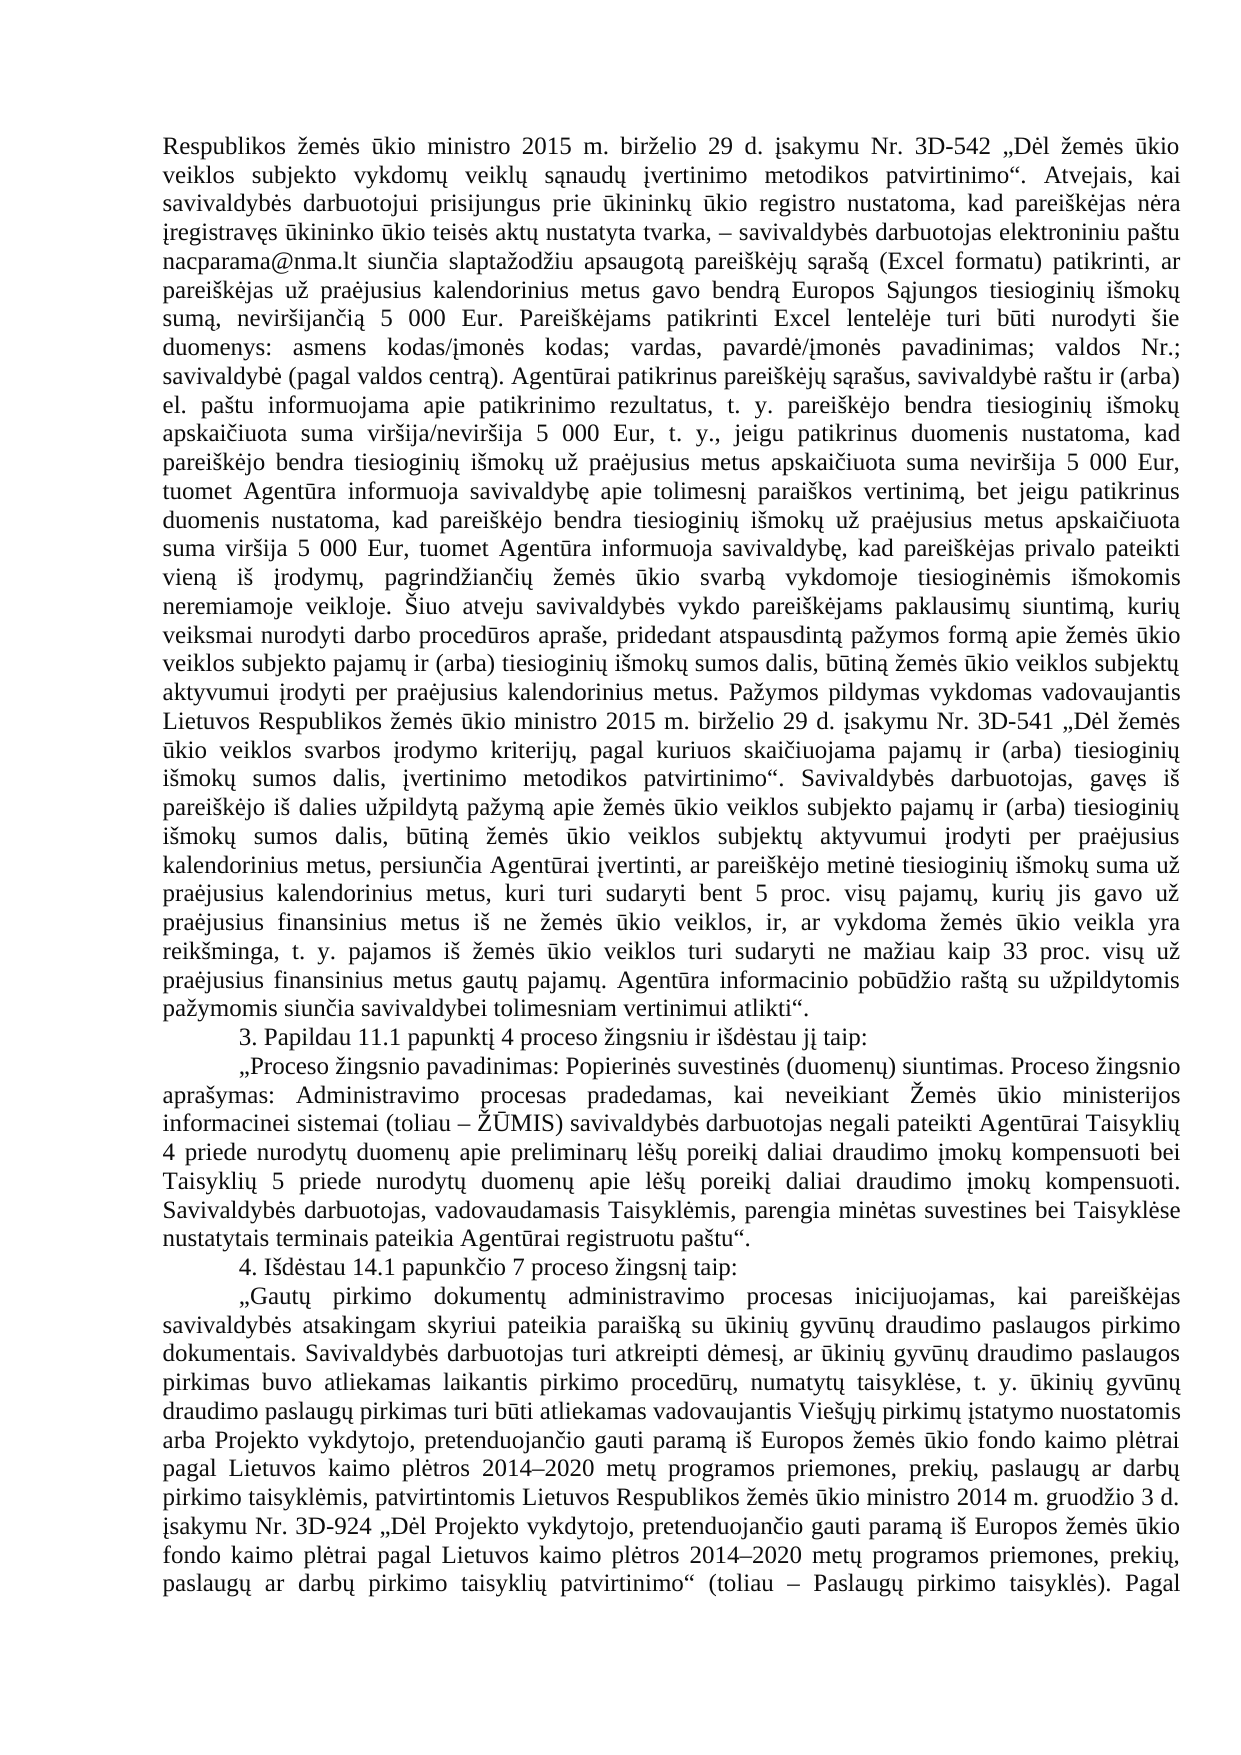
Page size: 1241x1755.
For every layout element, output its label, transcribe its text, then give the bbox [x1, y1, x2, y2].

text 4. Išdėstau 14.1 papunkčio 7 proceso žingsnį taip: [162, 1252, 1181, 1281]
text Respublikos žemės ūkio ministro 2015 m. birželio 29 d. įsakymu Nr. 3D-542 „Dėl žemės ūkio veiklos subjekto vykdomų veiklų sąnaudų įvertinimo metodikos patvirtinimo“. Atvejais, kai savivaldybės darbuotojui prisijungus prie ūkininkų ūkio registro nustatoma, kad pareiškėjas nėra įregistravęs ūkininko ūkio teisės aktų nustatyta tvarka, – savivaldybės darbuotojas elektroniniu paštu nacparama@nma.lt siunčia slaptažodžiu apsaugotą pareiškėjų sąrašą (Excel formatu) patikrinti, ar pareiškėjas už praėjusius kalendorinius metus gavo bendrą Europos Sąjungos tiesioginių išmokų sumą, neviršijančią 5 000 Eur. Pareiškėjams patikrinti Excel lentelėje turi būti nurodyti šie duomenys: asmens kodas/įmonės kodas; vardas, pavardė/įmonės pavadinimas; valdos Nr.; savivaldybė (pagal valdos centrą). Agentūrai patikrinus pareiškėjų sąrašus, savivaldybė raštu ir (arba) el. paštu informuojama apie patikrinimo rezultatus, t. y. pareiškėjo bendra tiesioginių išmokų apskaičiuota suma viršija/neviršija 5 000 Eur, t. y., jeigu patikrinus duomenis nustatoma, kad pareiškėjo bendra tiesioginių išmokų už praėjusius metus apskaičiuota suma neviršija 5 000 Eur, tuomet Agentūra informuoja savivaldybę apie tolimesnį paraiškos vertinimą, bet jeigu patikrinus duomenis nustatoma, kad pareiškėjo bendra tiesioginių išmokų už praėjusius metus apskaičiuota suma viršija 5 000 Eur, tuomet Agentūra informuoja savivaldybę, kad pareiškėjas privalo pateikti vieną iš įrodymų, pagrindžiančių žemės ūkio svarbą vykdomoje tiesioginėmis išmokomis neremiamoje veikloje. Šiuo atveju savivaldybės vykdo pareiškėjams paklausimų siuntimą, kurių veiksmai nurodyti darbo procedūros apraše, pridedant atspausdintą pažymos formą apie žemės ūkio veiklos subjekto pajamų ir (arba) tiesioginių išmokų sumos dalis, būtiną žemės ūkio veiklos subjektų aktyvumui įrodyti per praėjusius kalendorinius metus. Pažymos pildymas vykdomas vadovaujantis Lietuvos Respublikos žemės ūkio ministro 2015 m. birželio 29 d. įsakymu Nr. 3D-541 „Dėl žemės ūkio veiklos svarbos įrodymo kriterijų, pagal kuriuos skaičiuojama pajamų ir (arba) tiesioginių išmokų sumos dalis, įvertinimo metodikos patvirtinimo“. Savivaldybės darbuotojas, gavęs iš pareiškėjo iš dalies užpildytą pažymą apie žemės ūkio veiklos subjekto pajamų ir (arba) tiesioginių išmokų sumos dalis, būtiną žemės ūkio veiklos subjektų aktyvumui įrodyti per praėjusius kalendorinius metus, persiunčia Agentūrai įvertinti, ar pareiškėjo metinė tiesioginių išmokų suma už praėjusius kalendorinius metus, kuri turi sudaryti bent 5 proc. visų pajamų, kurių jis gavo už praėjusius finansinius metus iš ne žemės ūkio veiklos, ir, ar vykdoma žemės ūkio veikla yra reikšminga, t. y. pajamos iš žemės ūkio veiklos turi sudaryti ne mažiau kaip 33 proc. visų už praėjusius finansinius metus gautų pajamų. Agentūra informacinio pobūdžio raštą su užpildytomis pažymomis siunčia savivaldybei tolimesniam vertinimui atlikti“. [162, 131, 1181, 1022]
text 3. Papildau 11.1 papunktį 4 proceso žingsniu ir išdėstau jį taip: [162, 1022, 1181, 1051]
text „Gautų pirkimo dokumentų administravimo procesas inicijuojamas, kai pareiškėjas savivaldybės atsakingam skyriui pateikia paraišką su ūkinių gyvūnų draudimo paslaugos pirkimo dokumentais. Savivaldybės darbuotojas turi atkreipti dėmesį, ar ūkinių gyvūnų draudimo paslaugos pirkimas buvo atliekamas laikantis pirkimo procedūrų, numatytų taisyklėse, t. y. ūkinių gyvūnų draudimo paslaugų pirkimas turi būti atliekamas vadovaujantis Viešųjų pirkimų įstatymo nuostatomis arba Projekto vykdytojo, pretenduojančio gauti paramą iš Europos žemės ūkio fondo kaimo plėtrai pagal Lietuvos kaimo plėtros 2014–2020 metų programos priemones, prekių, paslaugų ar darbų pirkimo taisyklėmis, patvirtintomis Lietuvos Respublikos žemės ūkio ministro 2014 m. gruodžio 3 d. įsakymu Nr. 3D-924 „Dėl Projekto vykdytojo, pretenduojančio gauti paramą iš Europos žemės ūkio fondo kaimo plėtrai pagal Lietuvos kaimo plėtros 2014–2020 metų programos priemones, prekių, paslaugų ar darbų pirkimo taisyklių patvirtinimo“ (toliau – Paslaugų pirkimo taisyklės). Pagal [162, 1281, 1181, 1597]
text „Proceso žingsnio pavadinimas: Popierinės suvestinės (duomenų) siuntimas. Proceso žingsnio aprašymas: Administravimo procesas pradedamas, kai neveikiant Žemės ūkio ministerijos informacinei sistemai (toliau – ŽŪMIS) savivaldybės darbuotojas negali pateikti Agentūrai Taisyklių 4 priede nurodytų duomenų apie preliminarų lėšų poreikį daliai draudimo įmokų kompensuoti bei Taisyklių 5 priede nurodytų duomenų apie lėšų poreikį daliai draudimo įmokų kompensuoti. Savivaldybės darbuotojas, vadovaudamasis Taisyklėmis, parengia minėtas suvestines bei Taisyklėse nustatytais terminais pateikia Agentūrai registruotu paštu“. [162, 1051, 1181, 1252]
